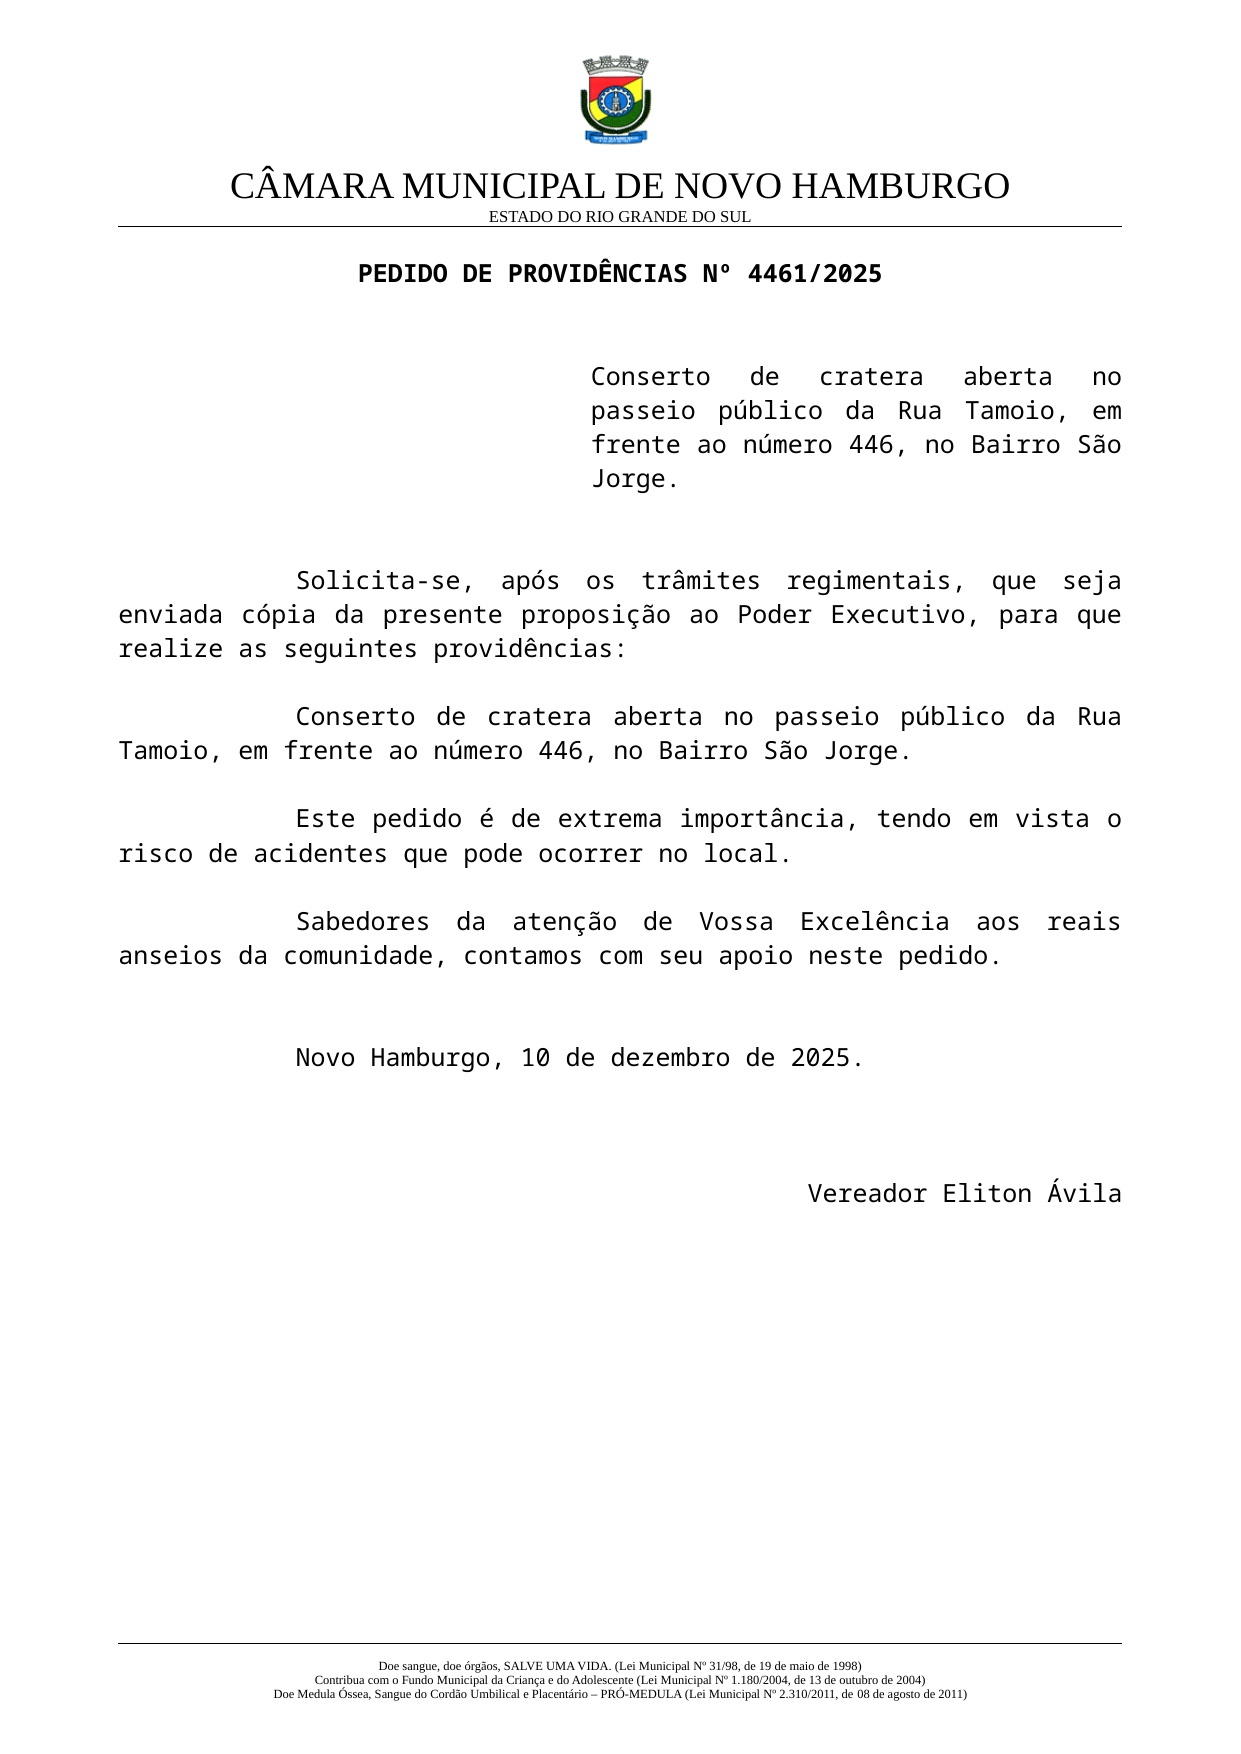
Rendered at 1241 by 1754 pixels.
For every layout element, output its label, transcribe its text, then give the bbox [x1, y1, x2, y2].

text Conserto de cratera aberta no passeio público da Rua Tamoio, em frente ao número 446, no Bairro São Jorge. [591, 358, 1122, 494]
text Solicita-se, após os trâmites regimentais, que seja enviada cópia da presente proposição ao Poder Executivo, para que realize as seguintes providências: [118, 563, 1122, 665]
text Vereador Eliton Ávila [118, 1176, 1122, 1278]
text PEDIDO DE PROVIDÊNCIAS Nº 4461/2025 [118, 256, 1122, 290]
text Sabedores da atenção de Vossa Excelência aos reais anseios da comunidade, contamos com seu apoio neste pedido. [118, 903, 1122, 971]
picture [574, 48, 655, 149]
text Conserto de cratera aberta no passeio público da Rua Tamoio, em frente ao número 446, no Bairro São Jorge. [118, 699, 1122, 767]
text Novo Hamburgo, 10 de dezembro de 2025. [118, 1039, 1122, 1074]
text Este pedido é de extrema importância, tendo em vista o risco de acidentes que pode ocorrer no local. [118, 801, 1122, 869]
